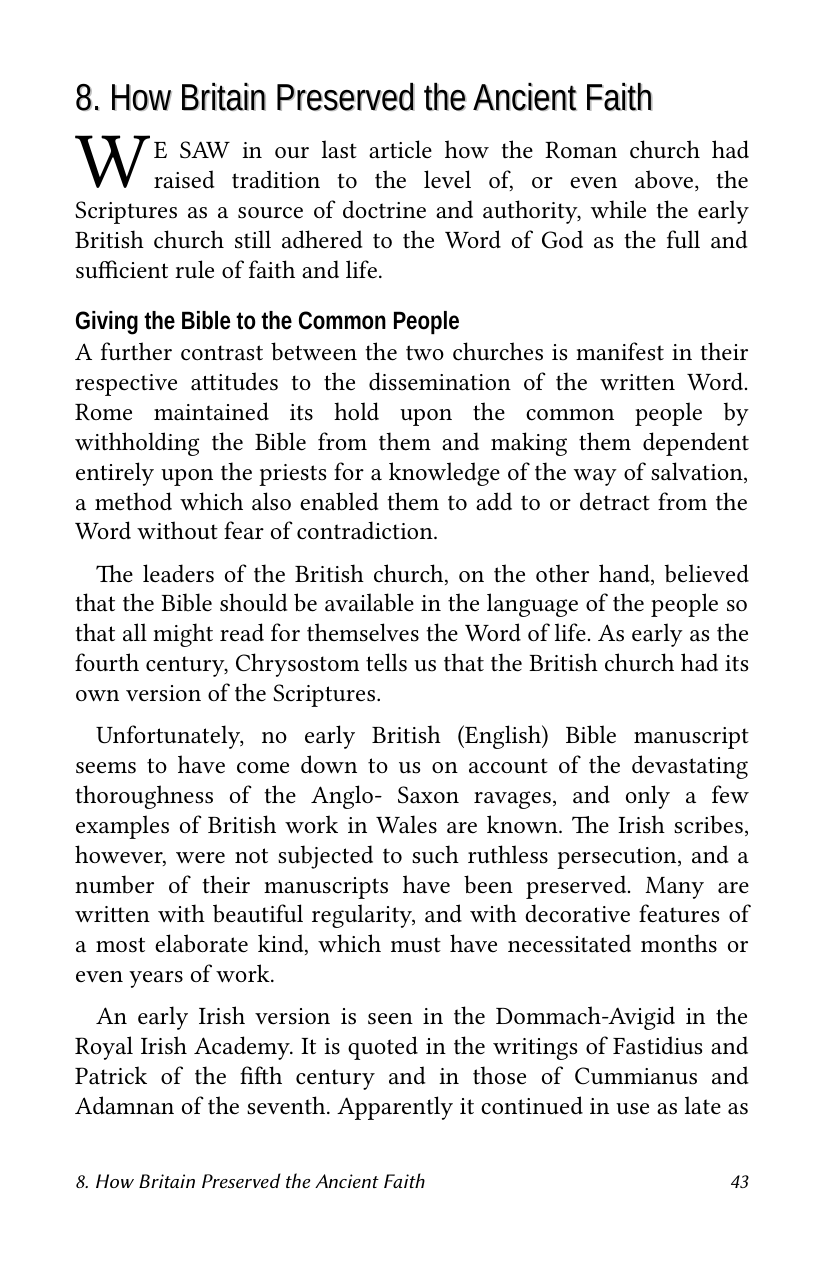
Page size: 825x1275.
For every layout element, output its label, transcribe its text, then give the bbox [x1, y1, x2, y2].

text Unfortunately, no early British (English) Bible manuscript seems to have come down to us on account of the devastating thoroughness of the Anglo- Saxon ravages, and only a few examples of British work in Wales are known. The Irish scribes, however, were not subjected to such ruthless persecution, and a number of their manuscripts have been preserved. Many are written with beautiful regularity, and with decorative features of a most elaborate kind, which must have necessitated months or even years of work. [75, 721, 750, 989]
text An early Irish version is seen in the Dommach-Avigid in the Royal Irish Academy. It is quoted in the writings of Fastidius and Patrick of the fifth century and in those of Cummianus and Adamnan of the seventh. Apparently it continued in use as late as [75, 1002, 750, 1121]
subtitle Giving the Bible to the Common People [75, 307, 750, 335]
title How Britain Preserved the Ancient Faith [75, 75, 750, 118]
text WE SAW in our last article how the Roman church had raised tradition to the level of, or even above, the Scriptures as a source of doctrine and authority, while the early British church still adhered to the Word of God as the full and sufficient rule of faith and life. [75, 136, 750, 284]
text The leaders of the British church, on the other hand, believed that the Bible should be available in the language of the people so that all might read for themselves the Word of life. As early as the fourth century, Chrysostom tells us that the British church had its own version of the Scriptures. [75, 559, 750, 708]
text A further contrast between the two churches is manifest in their respective attitudes to the dissemination of the written Word. Rome maintained its hold upon the common people by withholding the Bible from them and making them dependent entirely upon the priests for a knowledge of the way of salvation, a method which also enabled them to add to or detract from the Word without fear of contradiction. [75, 338, 750, 546]
